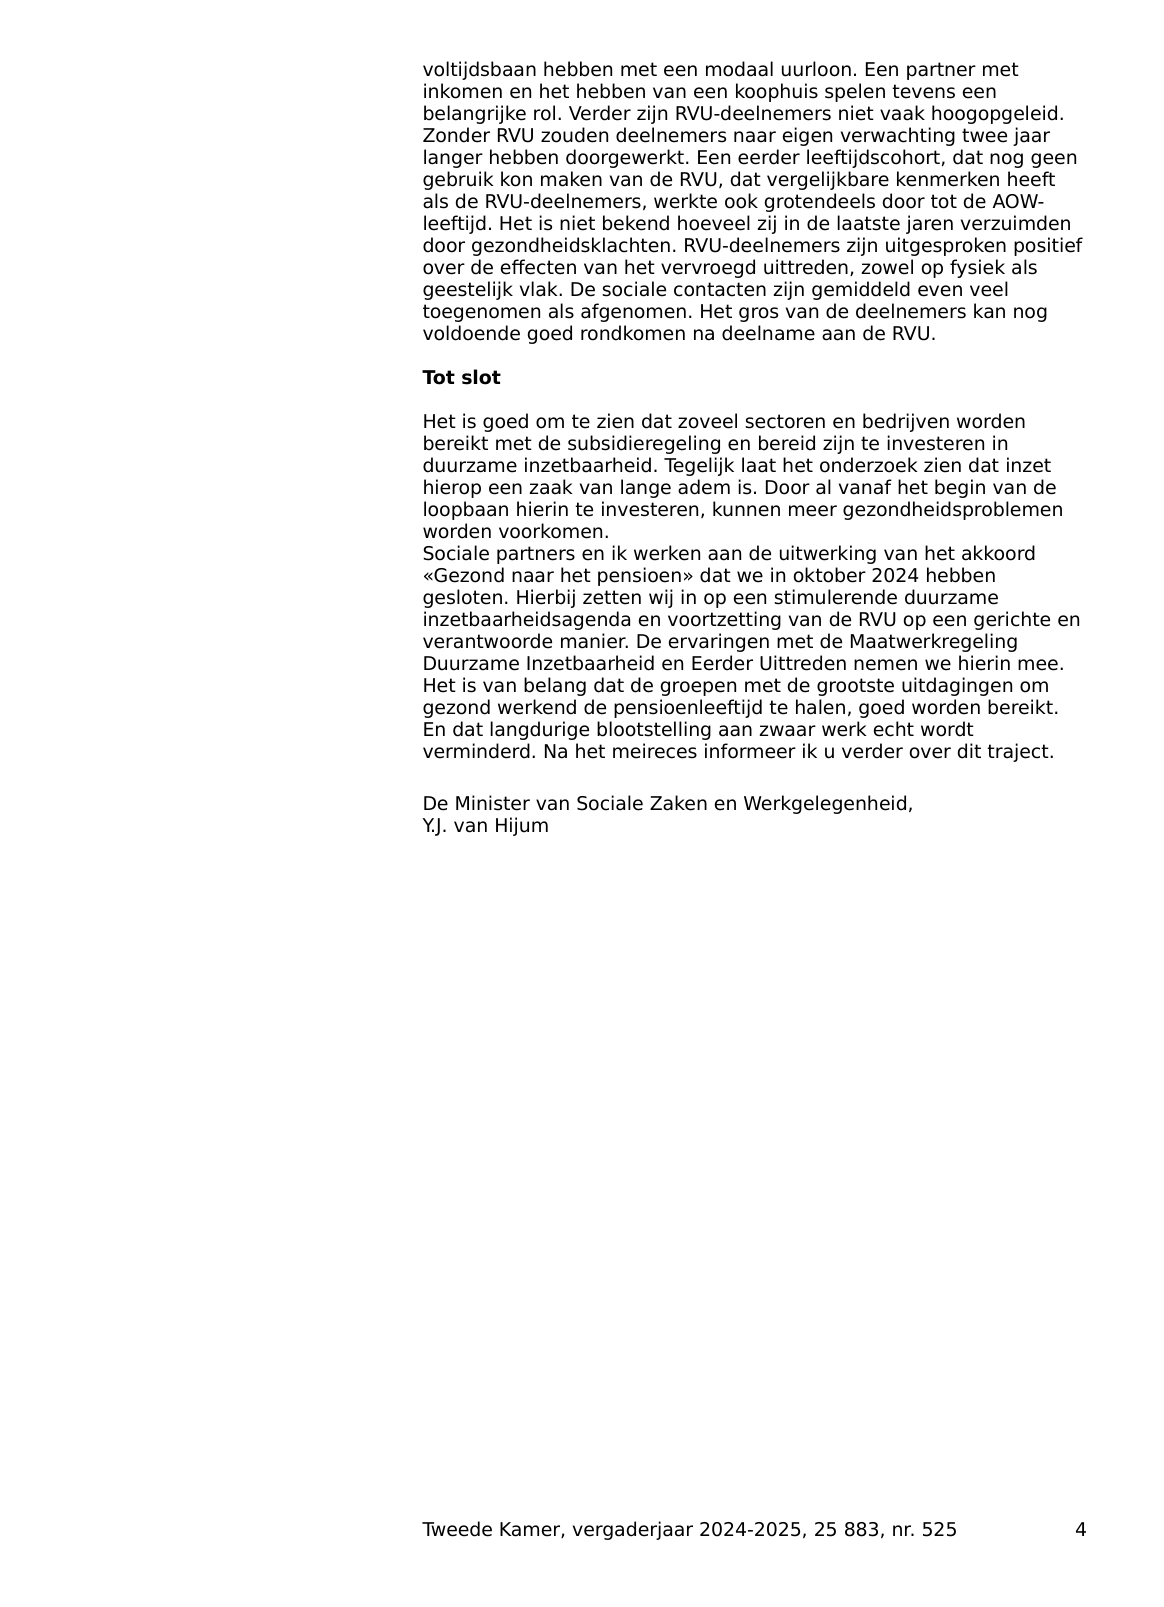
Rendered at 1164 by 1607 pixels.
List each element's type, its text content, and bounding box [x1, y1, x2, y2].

subtitle Tot slot [422, 367, 1087, 389]
text Sociale partners en ik werken aan de uitwerking van het akkoord «Gezond naar het pensioen» dat we in oktober 2024 hebben gesloten. Hierbij zetten wij in op een stimulerende duurzame inzetbaarheidsagenda en voortzetting van de RVU op een gerichte en verantwoorde manier. De ervaringen met de Maatwerkregeling Duurzame Inzetbaarheid en Eerder Uittreden nemen we hierin mee. Het is van belang dat de groepen met de grootste uitdagingen om gezond werkend de pensioenleeftijd te halen, goed worden bereikt. En dat langdurige blootstelling aan zwaar werk echt wordt verminderd. Na het meireces informeer ik u verder over dit traject. [422, 543, 1087, 763]
text Het is goed om te zien dat zoveel sectoren en bedrijven worden bereikt met de subsidieregeling en bereid zijn te investeren in duurzame inzetbaarheid. Tegelijk laat het onderzoek zien dat inzet hierop een zaak van lange adem is. Door al vanaf het begin van de loopbaan hierin te investeren, kunnen meer gezondheidsproblemen worden voorkomen. [422, 411, 1087, 543]
text voltijdsbaan hebben met een modaal uurloon. Een partner met inkomen en het hebben van een koophuis spelen tevens een belangrijke rol. Verder zijn RVU-deelnemers niet vaak hoogopgeleid. [422, 59, 1087, 125]
text De Minister van Sociale Zaken en Werkgelegenheid, Y.J. van Hijum [422, 793, 1087, 837]
text Zonder RVU zouden deelnemers naar eigen verwachting twee jaar langer hebben doorgewerkt. Een eerder leeftijdscohort, dat nog geen gebruik kon maken van de RVU, dat vergelijkbare kenmerken heeft als de RVU-deelnemers, werkte ook grotendeels door tot de AOW-leeftijd. Het is niet bekend hoeveel zij in de laatste jaren verzuimden door gezondheidsklachten. RVU-deelnemers zijn uitgesproken positief over de effecten van het vervroegd uittreden, zowel op fysiek als geestelijk vlak. De sociale contacten zijn gemiddeld even veel toegenomen als afgenomen. Het gros van de deelnemers kan nog voldoende goed rondkomen na deelname aan de RVU. [422, 125, 1087, 345]
